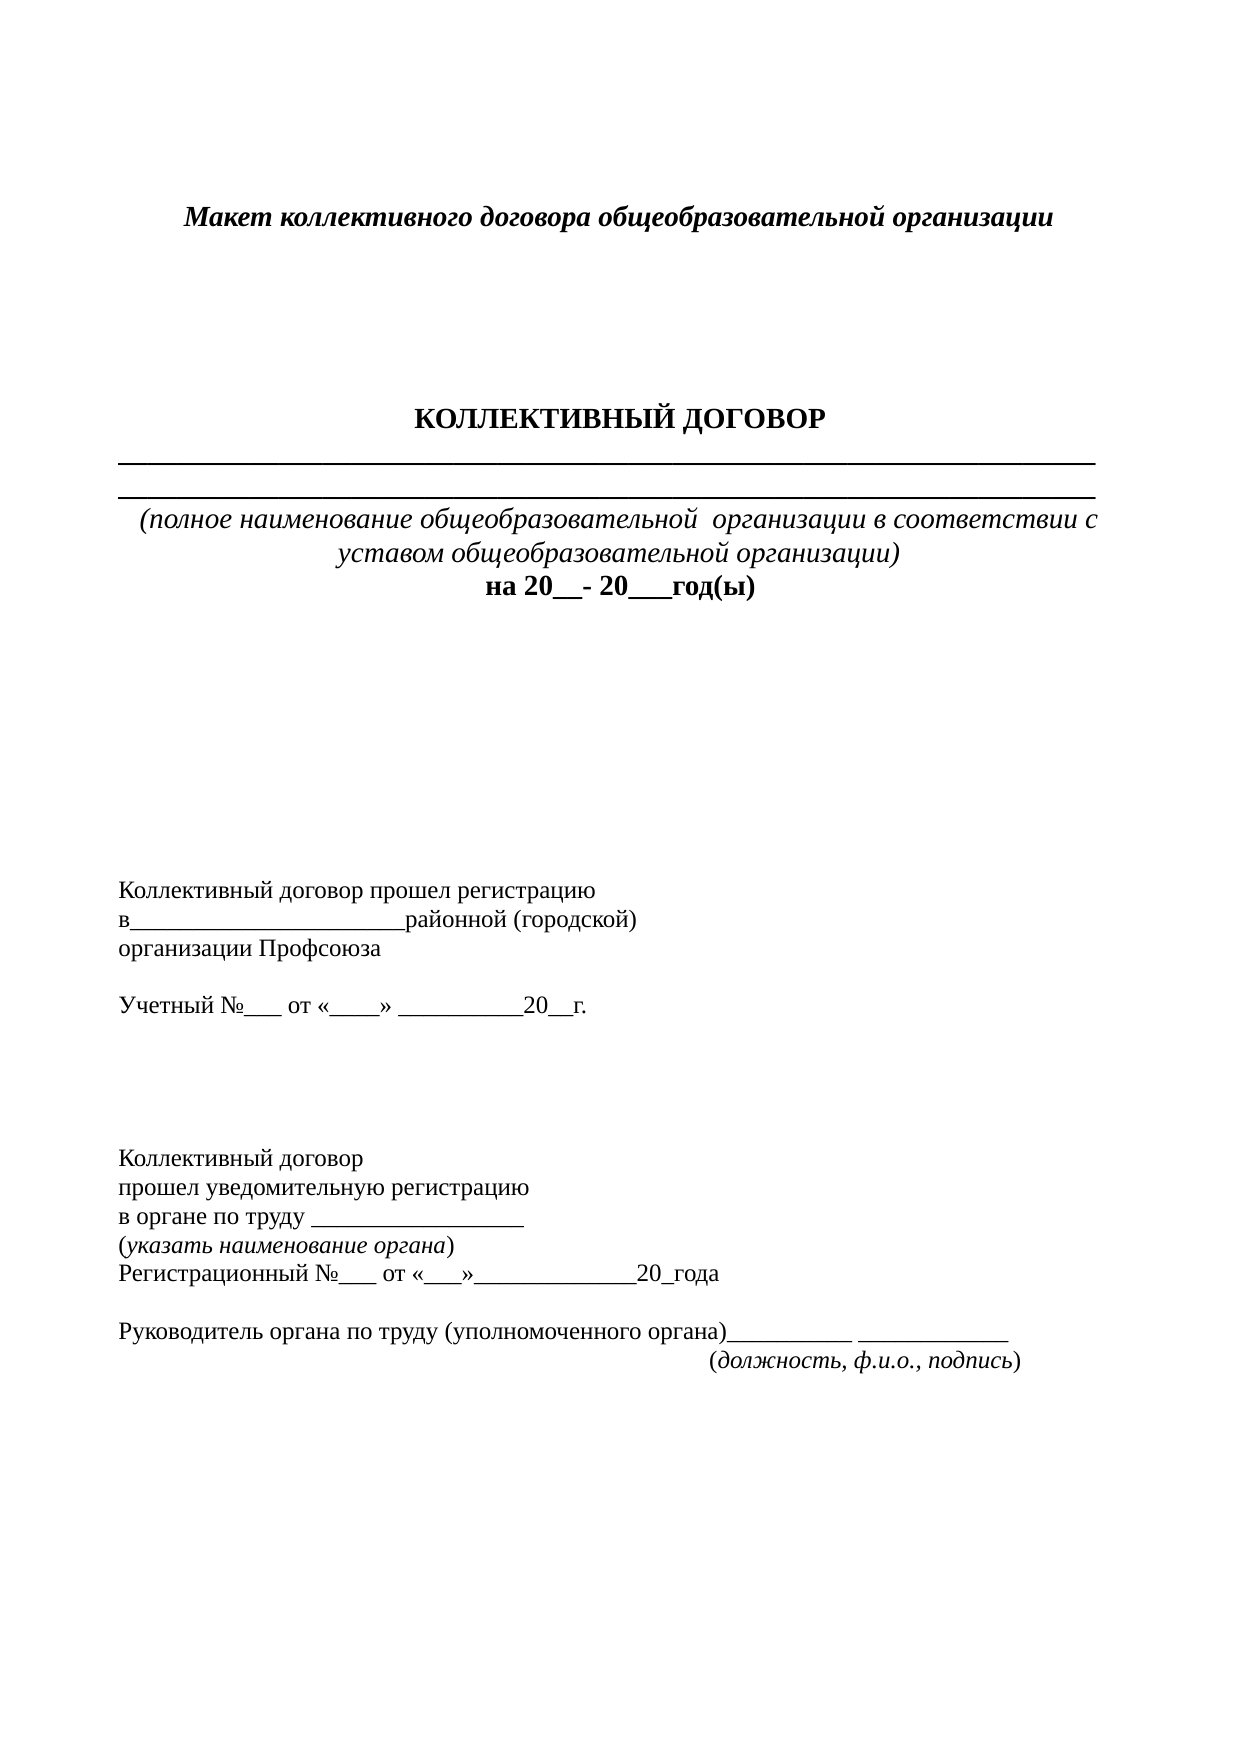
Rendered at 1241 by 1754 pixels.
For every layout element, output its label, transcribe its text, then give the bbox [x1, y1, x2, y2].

text прошел уведомительную регистрацию [118, 1172, 1122, 1201]
text Регистрационный №___ от «___»_____________20_года [118, 1258, 1122, 1287]
text Учетный №___ от «____» __________20__г. [118, 990, 1122, 1019]
text Макет коллективного договора общеобразовательной организации [118, 199, 1122, 233]
text (должность, ф.и.о., подпись) [635, 1345, 1122, 1373]
text ___________________________________________________________________ [118, 468, 1122, 501]
text ___________________________________________________________________ [118, 434, 1122, 468]
text (полное наименование общеобразовательной организации в соответствии с уставом общеобразовательной организации) [118, 501, 1122, 568]
text в______________________районной (городской) [118, 904, 1122, 933]
text организации Профсоюза [118, 933, 1122, 961]
text Руководитель органа по труду (уполномоченного органа)__________ ____________ [118, 1316, 1122, 1345]
text в органе по труду _________________ [118, 1201, 1122, 1230]
text Коллективный договор прошел регистрацию [118, 875, 1122, 904]
text Коллективный договор [118, 1143, 1122, 1172]
text на 20__- 20___год(ы) [118, 568, 1122, 602]
text (указать наименование органа) [118, 1230, 1122, 1258]
text КОЛЛЕКТИВНЫЙ ДОГОВОР [118, 401, 1122, 434]
